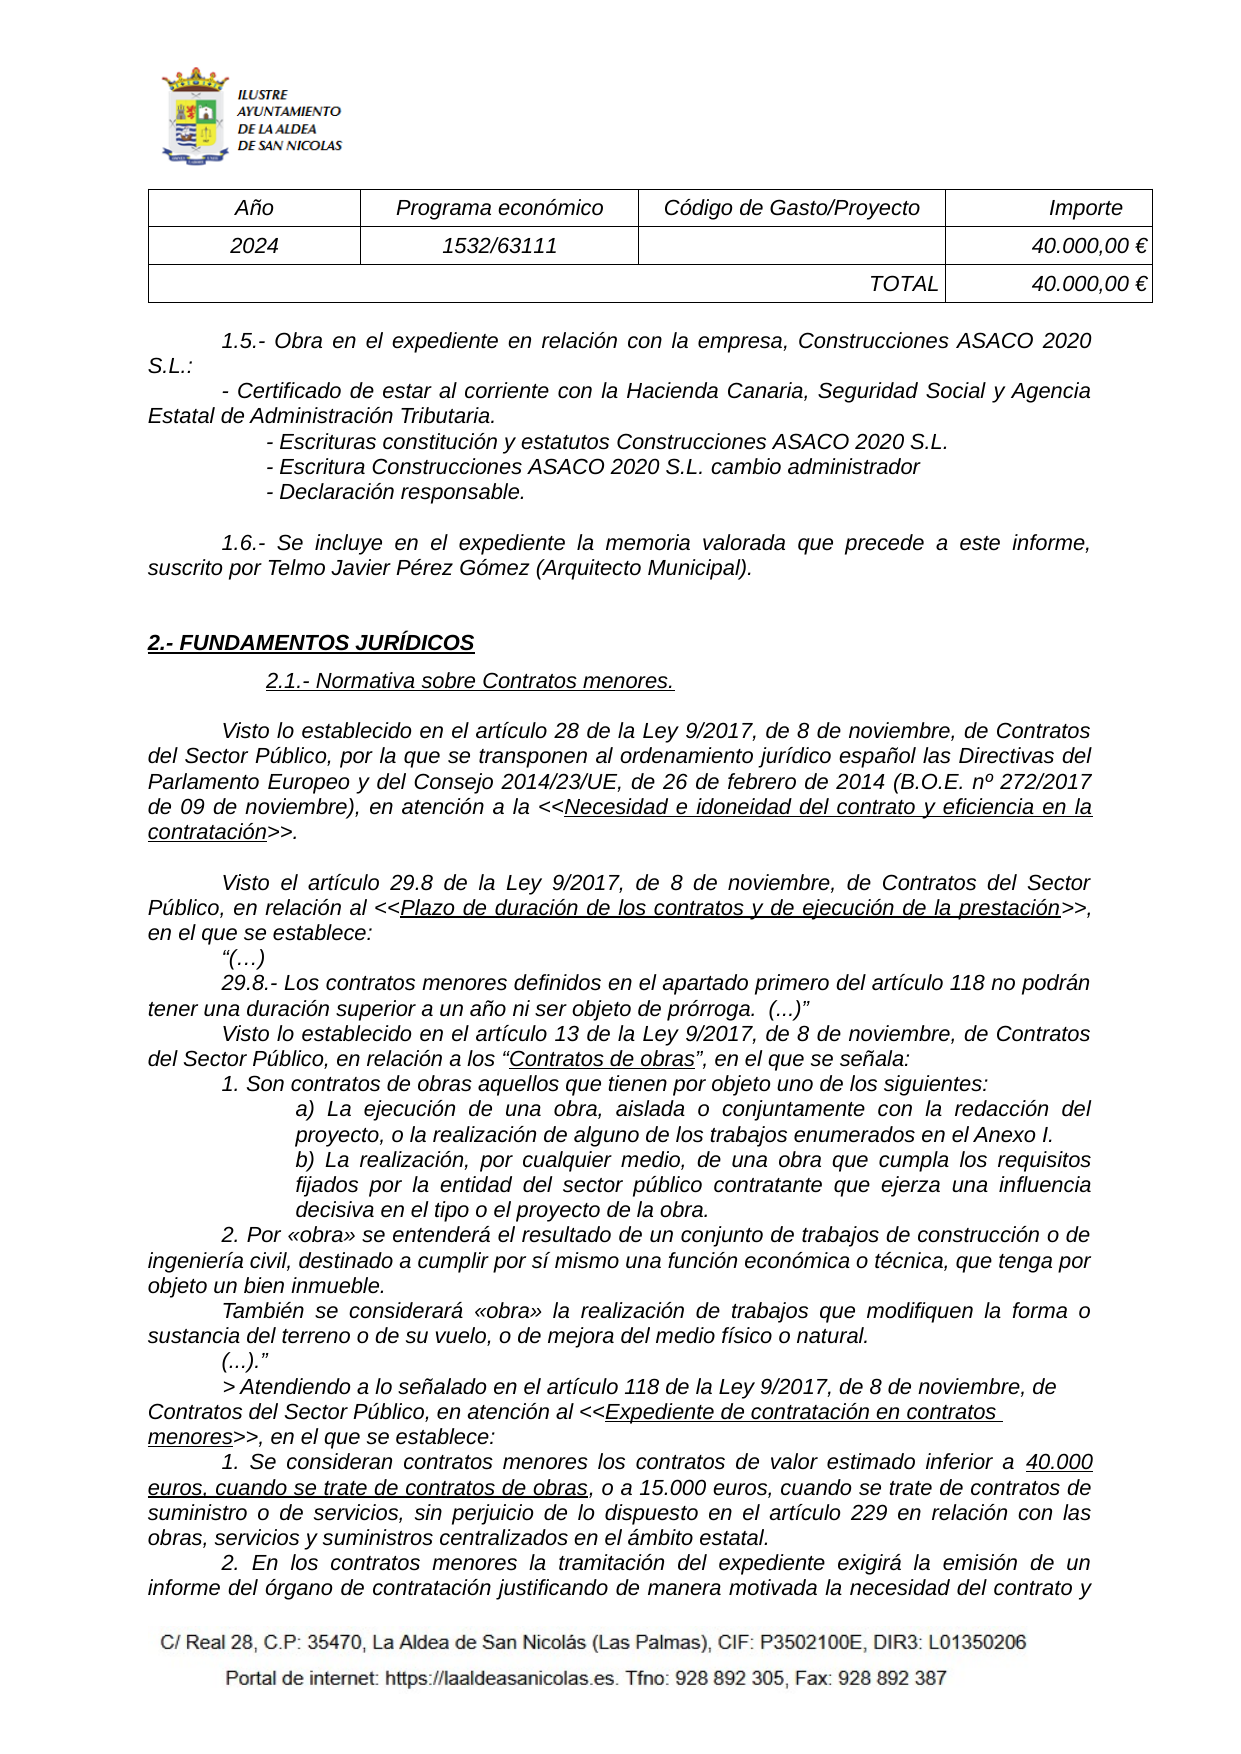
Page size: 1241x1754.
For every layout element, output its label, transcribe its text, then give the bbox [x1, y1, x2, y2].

text b) La realización, por cualquier medio, de una obra que cumpla los requisitos fijados por la entidad del sector público contratante que ejerza una influencia decisiva en el tipo o el proyecto de la obra. [295, 1147, 1093, 1222]
table_cell [639, 227, 945, 264]
text 1.6.- Se incluye en el expediente la memoria valorada que precede a este informe, suscrito por Telmo Javier Pérez Gómez (Arquitecto Municipal). [148, 529, 1093, 580]
picture [148, 59, 358, 173]
picture [148, 1626, 1034, 1694]
text (...).” [148, 1348, 1093, 1374]
text 2. Por «obra» se entenderá el resultado de un conjunto de trabajos de construcción o de ingeniería civil, destinado a cumplir por sí mismo una función económica o técnica, que tenga por objeto un bien inmueble. [148, 1222, 1093, 1298]
text > Atendiendo a lo señalado en el artículo 118 de la Ley 9/2017, de 8 de noviembre, de Contratos del Sector Público, en atención al <<Expediente de contratación en contratos menores>>, en el que se establece: [148, 1374, 1093, 1449]
table_cell 1532/63111 [361, 227, 638, 264]
subtitle 2.- FUNDAMENTOS JURÍDICOS [148, 630, 1093, 655]
table_header Año [149, 190, 360, 226]
text También se considerará «obra» la realización de trabajos que modifiquen la forma o sustancia del terreno o de su vuelo, o de mejora del medio físico o natural. [148, 1298, 1093, 1348]
text 1. Se consideran contratos menores los contratos de valor estimado inferior a 40.000 euros, cuando se trate de contratos de obras, o a 15.000 euros, cuando se trate de contratos de suministro o de servicios, sin perjuicio de lo dispuesto en el artículo 229 en relación con las obras, servicios y suministros centralizados en el ámbito estatal. [148, 1449, 1093, 1550]
text 29.8.- Los contratos menores definidos en el apartado primero del artículo 118 no podrán tener una duración superior a un año ni ser objeto de prórroga. (...)” [148, 970, 1093, 1021]
table_header Programa económico [361, 190, 638, 226]
table_cell 2024 [149, 227, 360, 264]
text 2. En los contratos menores la tramitación del expediente exigirá la emisión de un informe del órgano de contratación justificando de manera motivada la necesidad del contrato y [148, 1550, 1093, 1601]
table_cell 40.000,00 € [946, 227, 1152, 264]
text - Declaración responsable. [148, 479, 1093, 504]
table_header Importe [946, 190, 1152, 226]
table_cell 40.000,00 € [946, 265, 1152, 302]
text a) La ejecución de una obra, aislada o conjuntamente con la redacción del proyecto, o la realización de alguno de los trabajos enumerados en el Anexo I. [295, 1096, 1093, 1147]
text - Escrituras constitución y estatutos Construcciones ASACO 2020 S.L. [148, 429, 1093, 454]
text - Escritura Construcciones ASACO 2020 S.L. cambio administrador [148, 454, 1093, 479]
text Visto lo establecido en el artículo 28 de la Ley 9/2017, de 8 de noviembre, de Contratos del Sector Público, por la que se transponen al ordenamiento jurídico español las Directivas del Parlamento Europeo y del Consejo 2014/23/UE, de 26 de febrero de 2014 (B.O.E. nº 272/2017 de 09 de noviembre), en atención a la <<Necesidad e idoneidad del contrato y eficiencia en la contratación>>. [148, 718, 1093, 844]
text 2.1.- Normativa sobre Contratos menores. [148, 668, 1093, 693]
text Visto lo establecido en el artículo 13 de la Ley 9/2017, de 8 de noviembre, de Contratos del Sector Público, en relación a los “Contratos de obras”, en el que se señala: [148, 1021, 1093, 1071]
text Visto el artículo 29.8 de la Ley 9/2017, de 8 de noviembre, de Contratos del Sector Público, en relación al <<Plazo de duración de los contratos y de ejecución de la prestación>>, en el que se establece: [148, 869, 1093, 945]
table_cell TOTAL [149, 265, 945, 302]
table_header Código de Gasto/Proyecto [639, 190, 945, 226]
text “(…) [148, 945, 1093, 970]
text - Certificado de estar al corriente con la Hacienda Canaria, Seguridad Social y Agencia Estatal de Administración Tributaria. [148, 378, 1093, 429]
text 1.5.- Obra en el expediente en relación con la empresa, Construcciones ASACO 2020 S.L.: [148, 328, 1093, 378]
text 1. Son contratos de obras aquellos que tienen por objeto uno de los siguientes: [148, 1071, 1093, 1096]
